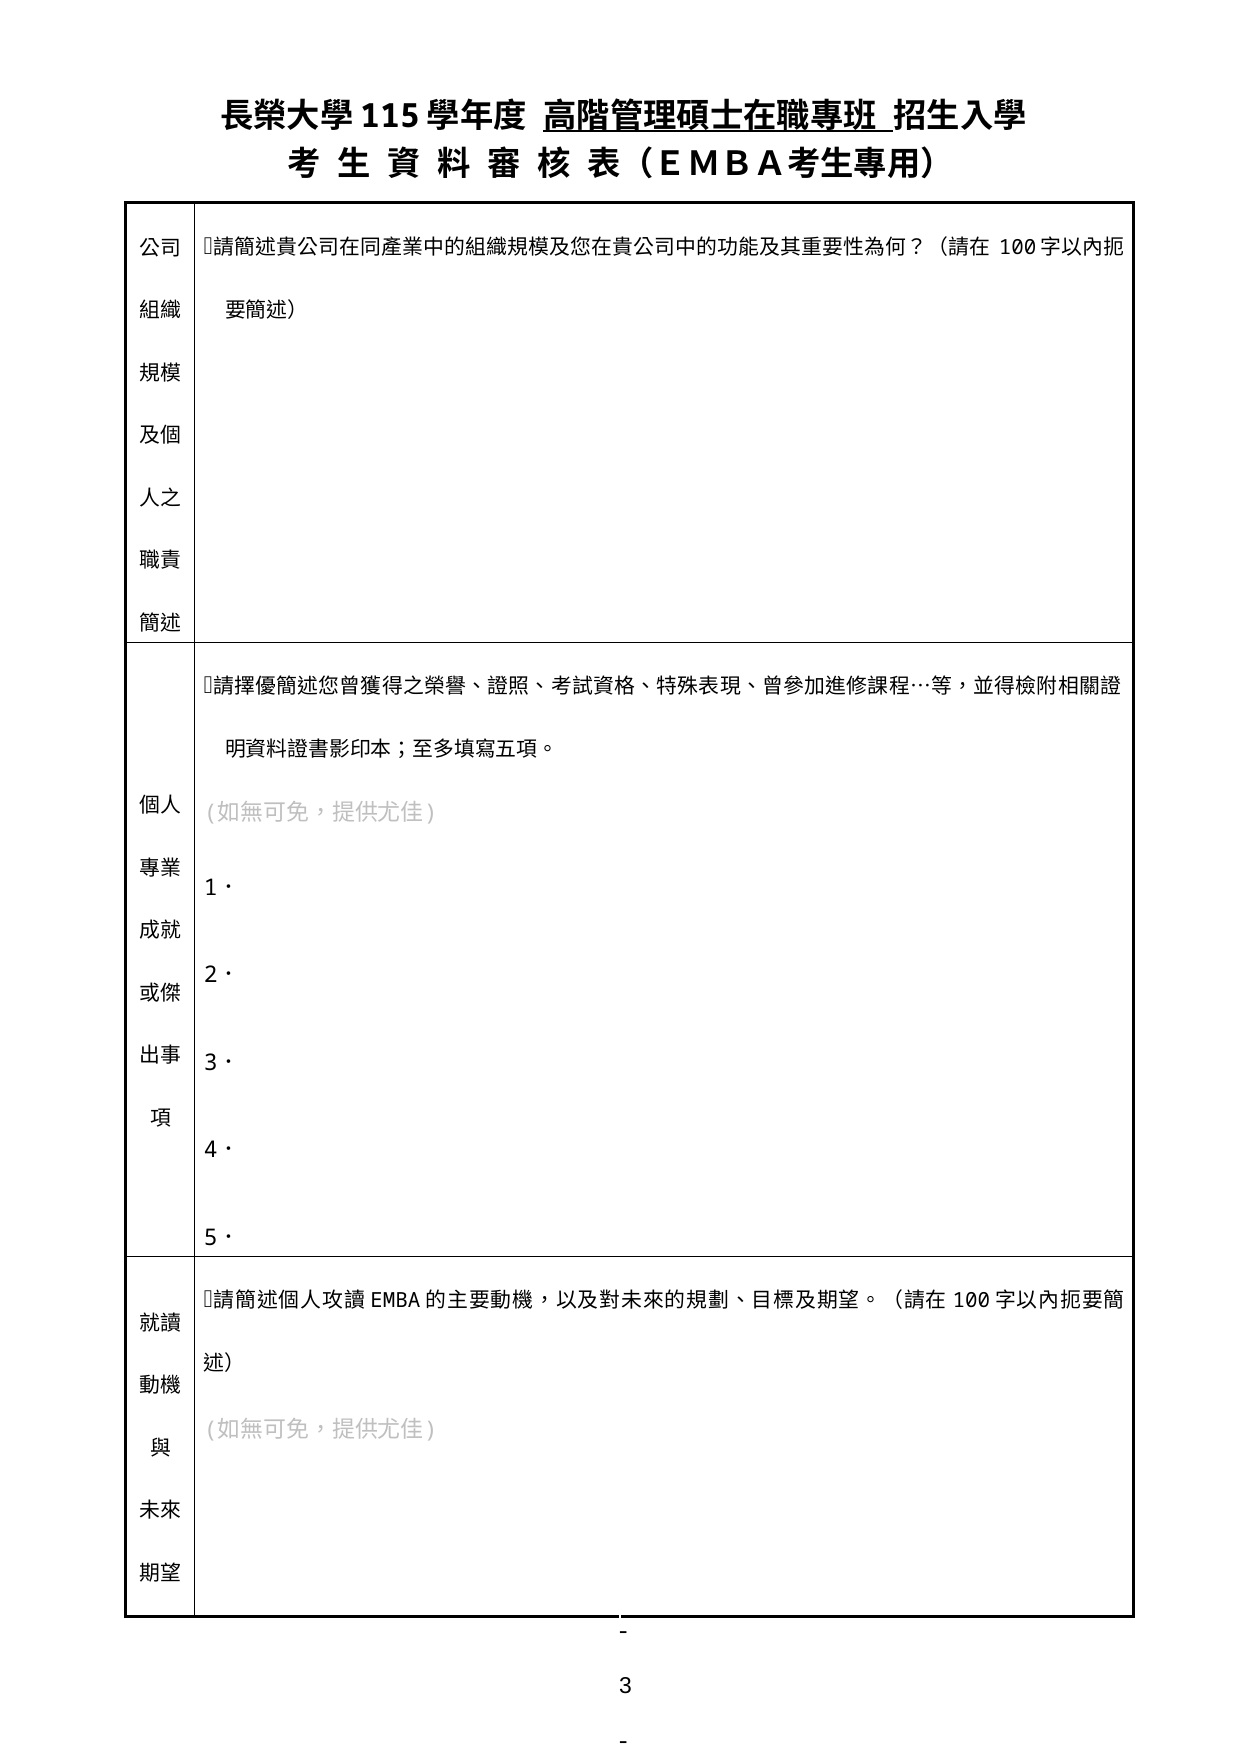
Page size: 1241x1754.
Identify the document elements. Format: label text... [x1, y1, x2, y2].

table_cell 請簡述個人攻讀EMBA的主要動機，以及對未來的規劃、目標及期望。（請在100字以內扼要簡述） [195, 1257, 1132, 1382]
table_cell 請擇優簡述您曾獲得之榮譽、證照、考試資格、特殊表現、曾參加進修課程…等，並得檢附相關證明資料證書影印本；至多填寫五項。 [195, 643, 1132, 768]
table_cell (如無可免，提供尤佳) 1． 2． 3． 4． 5． [195, 768, 1132, 1256]
table_cell 個人專業成就或傑出事項 [127, 643, 194, 1256]
table_cell 就讀動機 與 未來期望 [127, 1257, 194, 1614]
table_header 公司組織規模及個人之職責簡述 [127, 204, 194, 642]
table_header 請簡述貴公司在同產業中的組織規模及您在貴公司中的功能及其重要性為何？（請在100字以內扼要簡述） [195, 204, 1132, 642]
table_cell (如無可免，提供尤佳) [195, 1382, 1132, 1614]
